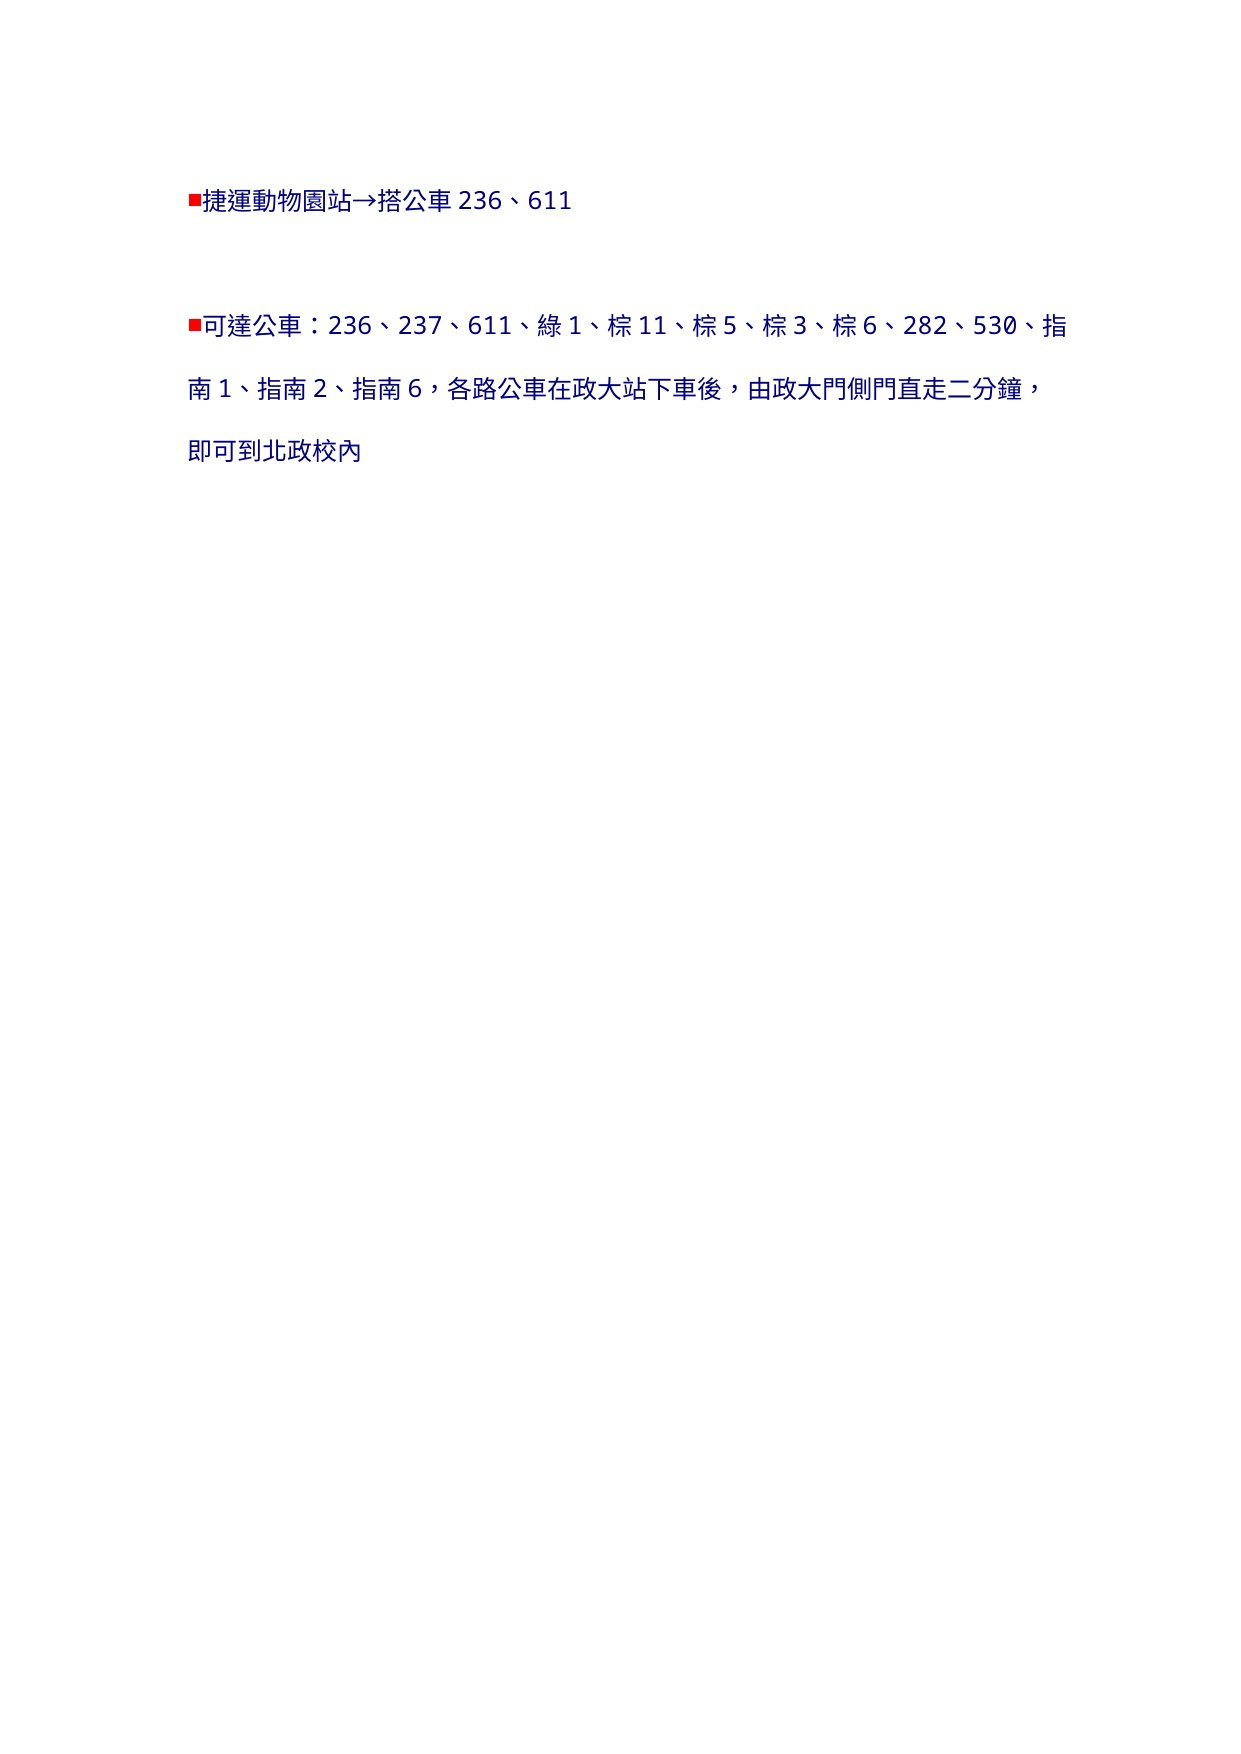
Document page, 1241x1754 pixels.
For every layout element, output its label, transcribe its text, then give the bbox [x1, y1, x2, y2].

text ■可達公車：236、237、611、綠1、棕11、棕5、棕3、棕6、282、530、指南1、指南2、指南6，各路公車在政大站下車後，由政大門側門直走二分鐘，即可到北政校內 [187, 283, 1069, 471]
text ■捷運動物園站→搭公車236、611 [187, 158, 1069, 221]
